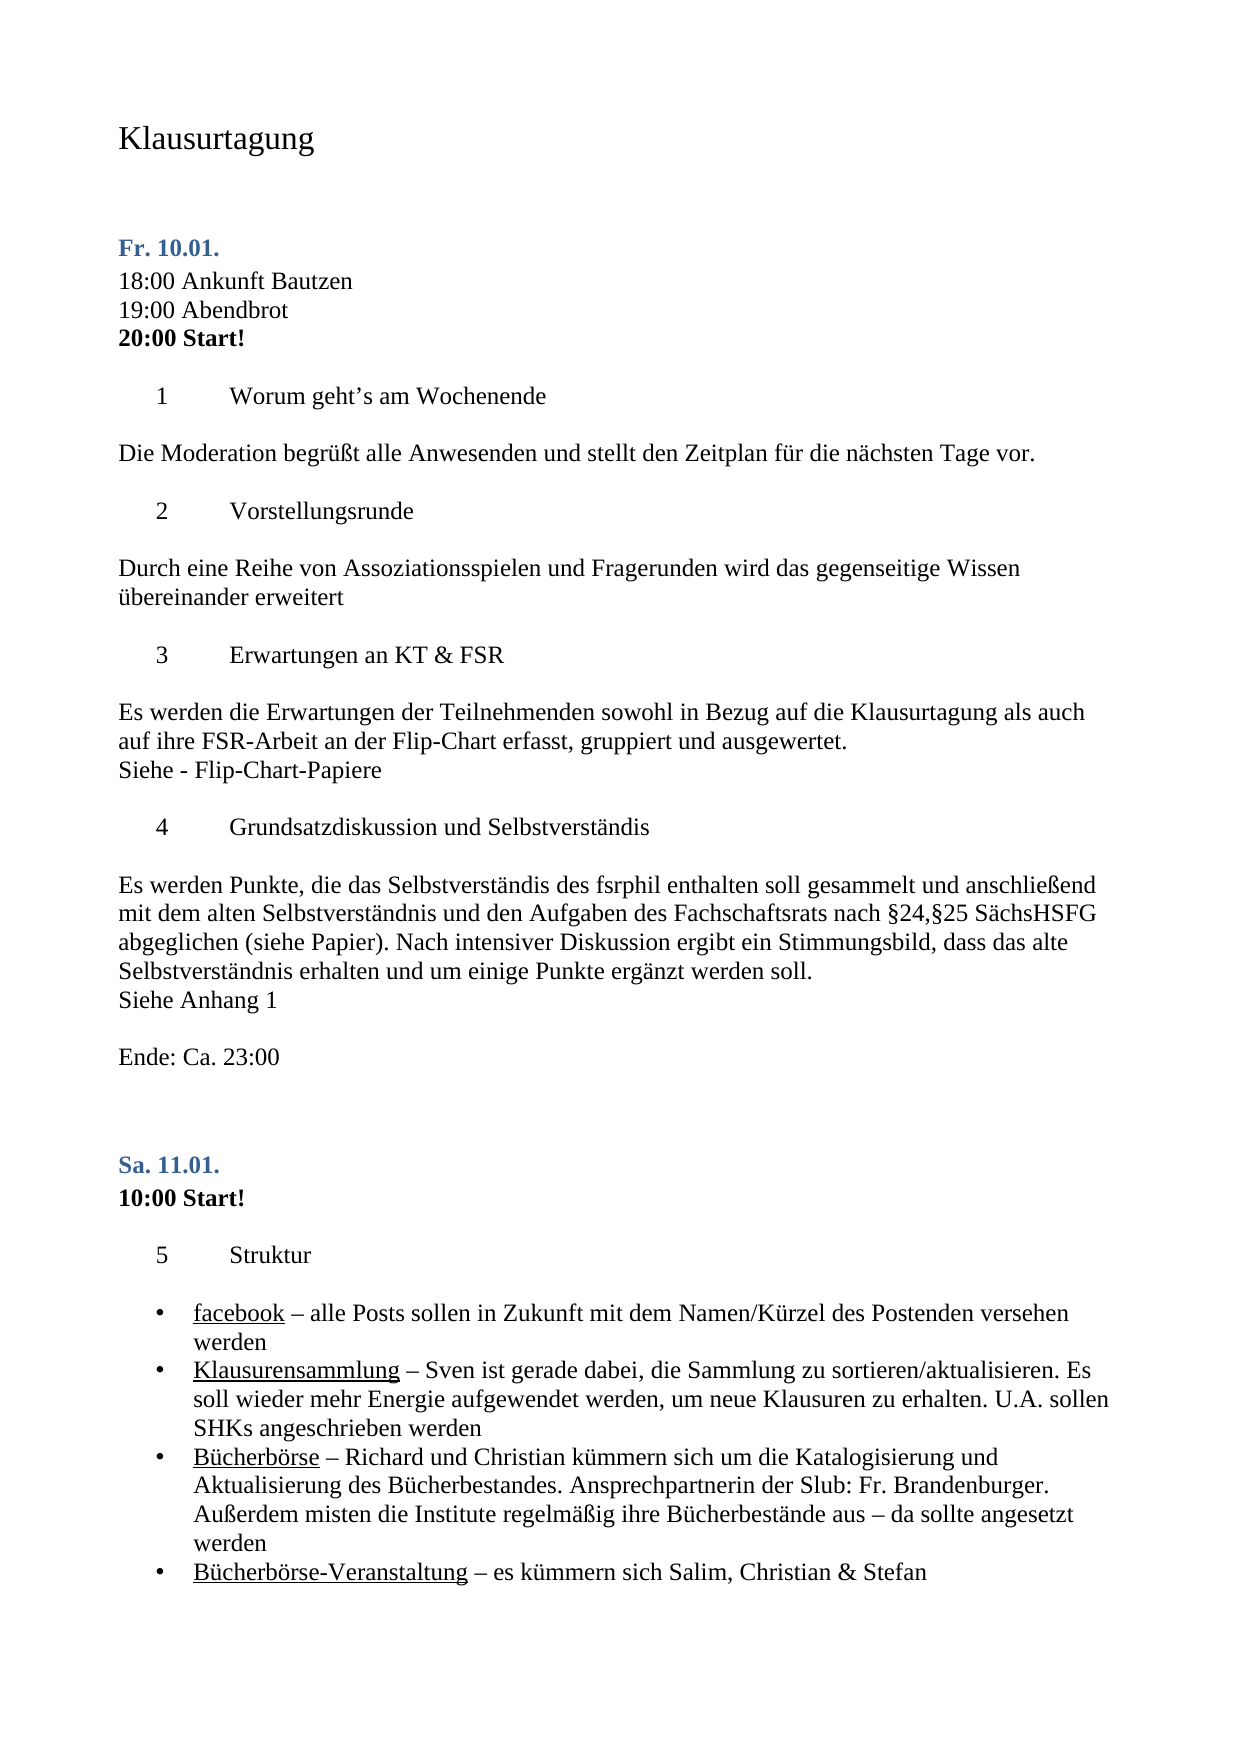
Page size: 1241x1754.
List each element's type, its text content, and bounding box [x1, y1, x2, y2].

list Vorstellungsrunde [156, 496, 1122, 525]
list Struktur [156, 1240, 1122, 1269]
text 18:00 Ankunft Bautzen [118, 266, 1122, 295]
list Klausurensammlung – Sven ist gerade dabei, die Sammlung zu sortieren/aktualisieren. Es soll wieder mehr Energie aufgewendet werden, um neue Klausuren zu erhalten. U.A. sollen SHKs angeschrieben werden [156, 1355, 1122, 1442]
list facebook – alle Posts sollen in Zukunft mit dem Namen/Kürzel des Postenden versehen werden [156, 1298, 1122, 1355]
text Klausurtagung [118, 118, 1122, 156]
text Die Moderation begrüßt alle Anwesenden und stellt den Zeitplan für die nächsten Tage vor. [118, 438, 1122, 467]
list Bücherbörse – Richard und Christian kümmern sich um die Katalogisierung und Aktualisierung des Bücherbestandes. Ansprechpartnerin der Slub: Fr. Brandenburger. Außerdem misten die Institute regelmäßig ihre Bücherbestände aus – da sollte angesetzt werden [156, 1442, 1122, 1557]
text 20:00 Start! [118, 323, 1122, 352]
subtitle Sa. 11.01. [118, 1150, 1122, 1178]
list Grundsatzdiskussion und Selbstverständis [156, 812, 1122, 841]
text Durch eine Reihe von Assoziationsspielen und Fragerunden wird das gegenseitige Wissen übereinander erweitert [118, 553, 1122, 611]
list Bücherbörse-Veranstaltung – es kümmern sich Salim, Christian & Stefan [156, 1557, 1122, 1585]
text 10:00 Start! [118, 1183, 1122, 1212]
text Es werden Punkte, die das Selbstverständis des fsrphil enthalten soll gesammelt und anschließend mit dem alten Selbstverständnis und den Aufgaben des Fachschaftsrats nach §24,§25 SächsHSFG abgeglichen (siehe Papier). Nach intensiver Diskussion ergibt ein Stimmungsbild, dass das alte Selbstverständnis erhalten und um einige Punkte ergänzt werden soll. [118, 870, 1122, 985]
list Erwartungen an KT & FSR [156, 640, 1122, 668]
list Worum geht’s am Wochenende [156, 381, 1122, 410]
text Siehe - Flip-Chart-Papiere [118, 755, 1122, 783]
text Ende: Ca. 23:00 [118, 1042, 1122, 1071]
text 19:00 Abendbrot [118, 295, 1122, 323]
text Siehe Anhang 1 [118, 985, 1122, 1013]
text Es werden die Erwartungen der Teilnehmenden sowohl in Bezug auf die Klausurtagung als auch auf ihre FSR-Arbeit an der Flip-Chart erfasst, gruppiert und ausgewertet. [118, 697, 1122, 755]
subtitle Fr. 10.01. [118, 233, 1122, 262]
